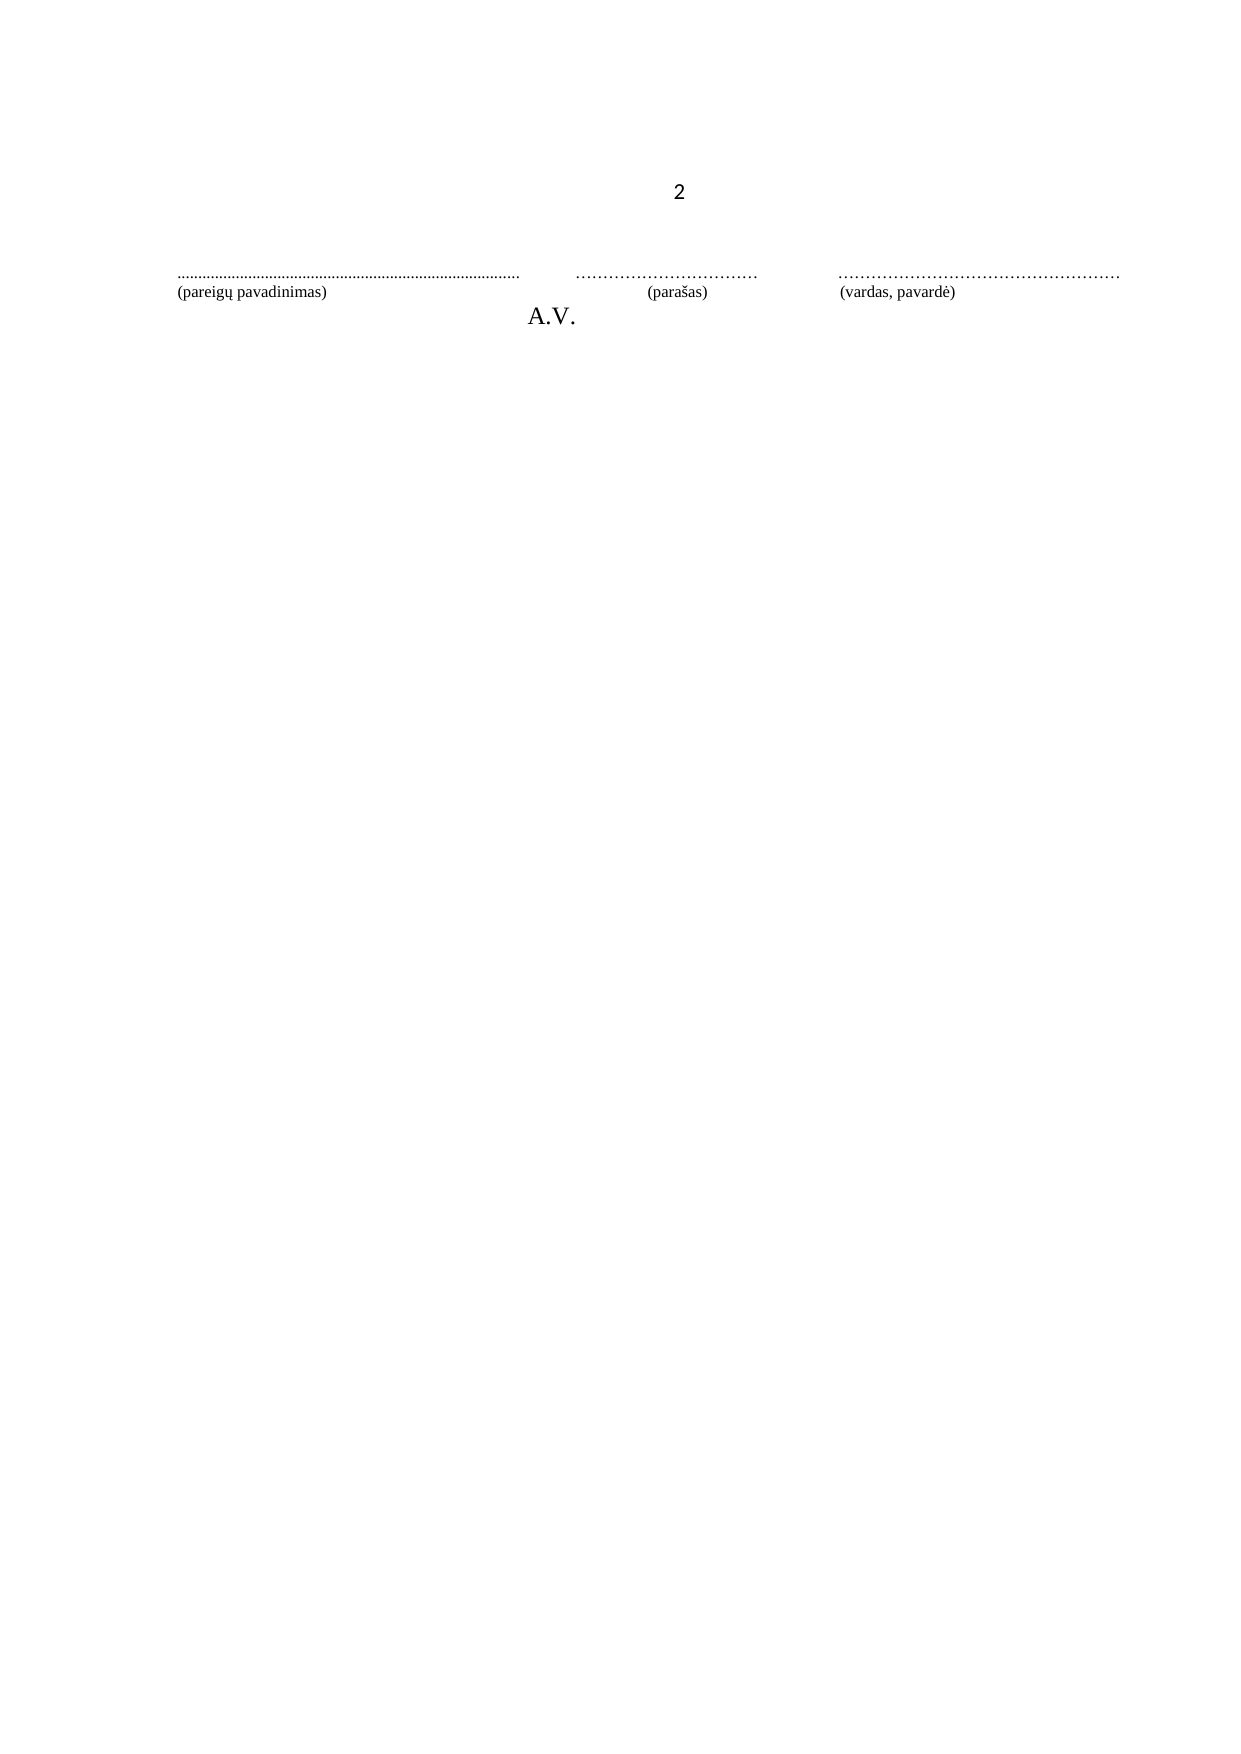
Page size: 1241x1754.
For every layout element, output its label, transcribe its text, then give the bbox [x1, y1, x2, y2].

text …………………………… …………………………………………… [177, 263, 1181, 282]
text A.V. [177, 301, 1181, 330]
text (pareigų pavadinimas) (parašas) (vardas, pavardė) [177, 282, 1181, 301]
